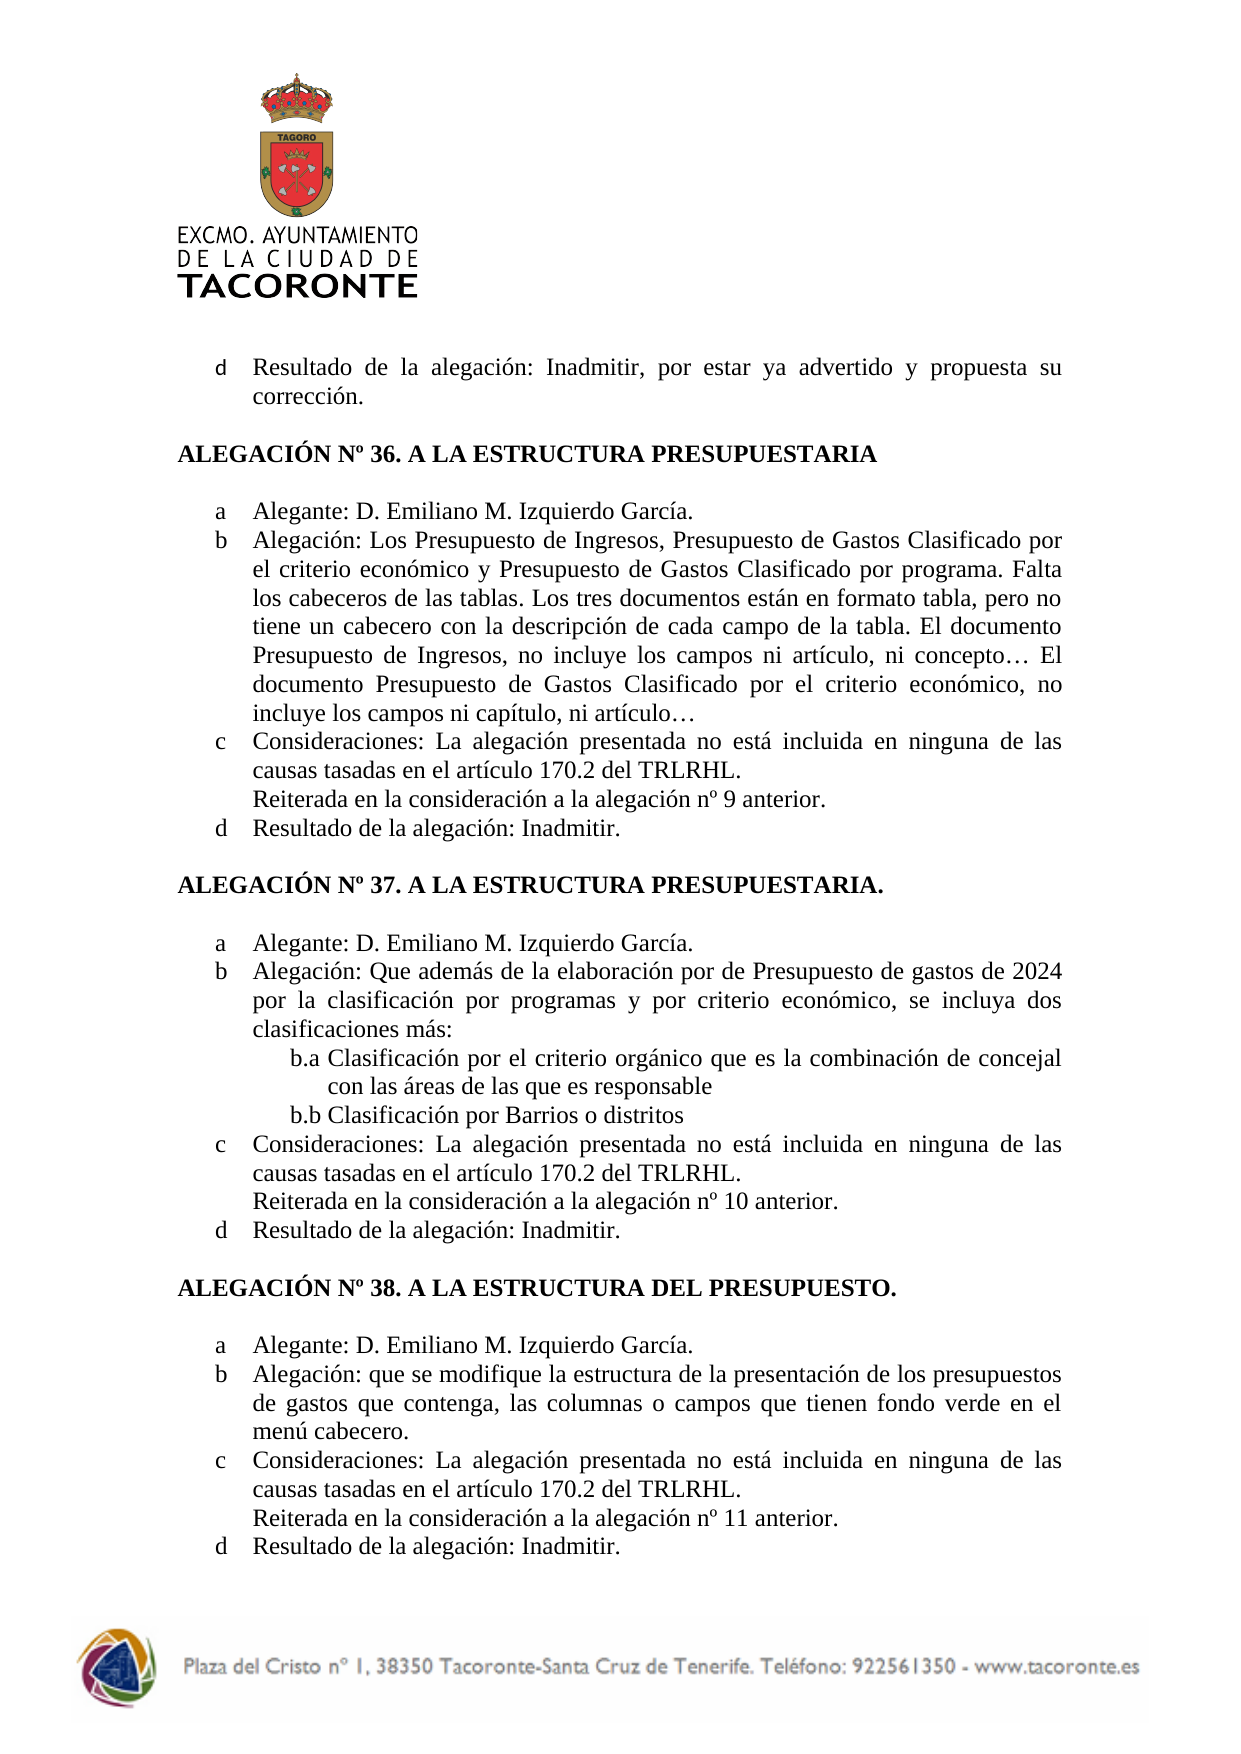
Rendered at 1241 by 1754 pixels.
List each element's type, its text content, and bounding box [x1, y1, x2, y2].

list Alegante: D. Emiliano M. Izquierdo García. [215, 496, 1063, 525]
picture [70, 1616, 1149, 1723]
list Alegación: Que además de la elaboración por de Presupuesto de gastos de 2024 por la clasificación por programas y por criterio económico, se incluya dos clasificaciones más: [215, 956, 1063, 1043]
picture [177, 73, 418, 298]
list Alegante: D. Emiliano M. Izquierdo García. [215, 928, 1063, 956]
list Alegante: D. Emiliano M. Izquierdo García. [215, 1330, 1063, 1359]
list Resultado de la alegación: Inadmitir. [215, 1531, 1063, 1560]
list Consideraciones: La alegación presentada no está incluida en ninguna de las causas tasadas en el artículo 170.2 del TRLRHL. [215, 726, 1063, 784]
text ALEGACIÓN Nº 37. A LA ESTRUCTURA PRESUPUESTARIA. [177, 870, 1063, 899]
text Reiterada en la consideración a la alegación nº 11 anterior. [252, 1503, 1063, 1531]
list Resultado de la alegación: Inadmitir. [215, 1215, 1063, 1244]
list Clasificación por el criterio orgánico que es la combinación de concejal con las áreas de las que es responsable [290, 1043, 1063, 1100]
text ALEGACIÓN Nº 38. A LA ESTRUCTURA DEL PRESUPUESTO. [177, 1273, 1063, 1301]
list Resultado de la alegación: Inadmitir. [215, 813, 1063, 841]
text ALEGACIÓN Nº 36. A LA ESTRUCTURA PRESUPUESTARIA [177, 439, 1063, 468]
list Clasificación por Barrios o distritos [290, 1100, 1063, 1129]
list Resultado de la alegación: Inadmitir, por estar ya advertido y propuesta su corrección. [215, 352, 1063, 410]
list Consideraciones: La alegación presentada no está incluida en ninguna de las causas tasadas en el artículo 170.2 del TRLRHL. [215, 1129, 1063, 1186]
list Consideraciones: La alegación presentada no está incluida en ninguna de las causas tasadas en el artículo 170.2 del TRLRHL. [215, 1445, 1063, 1503]
list Alegación: que se modifique la estructura de la presentación de los presupuestos de gastos que contenga, las columnas o campos que tienen fondo verde en el menú cabecero. [215, 1359, 1063, 1445]
text Reiterada en la consideración a la alegación nº 10 anterior. [252, 1186, 1063, 1215]
list Alegación: Los Presupuesto de Ingresos, Presupuesto de Gastos Clasificado por el criterio económico y Presupuesto de Gastos Clasificado por programa. Falta los cabeceros de las tablas. Los tres documentos están en formato tabla, pero no tiene un cabecero con la descripción de cada campo de la tabla. El documento Presupuesto de Ingresos, no incluye los campos ni artículo, ni concepto… El documento Presupuesto de Gastos Clasificado por el criterio económico, no incluye los campos ni capítulo, ni artículo… [215, 525, 1063, 726]
text Reiterada en la consideración a la alegación nº 9 anterior. [252, 784, 1063, 813]
